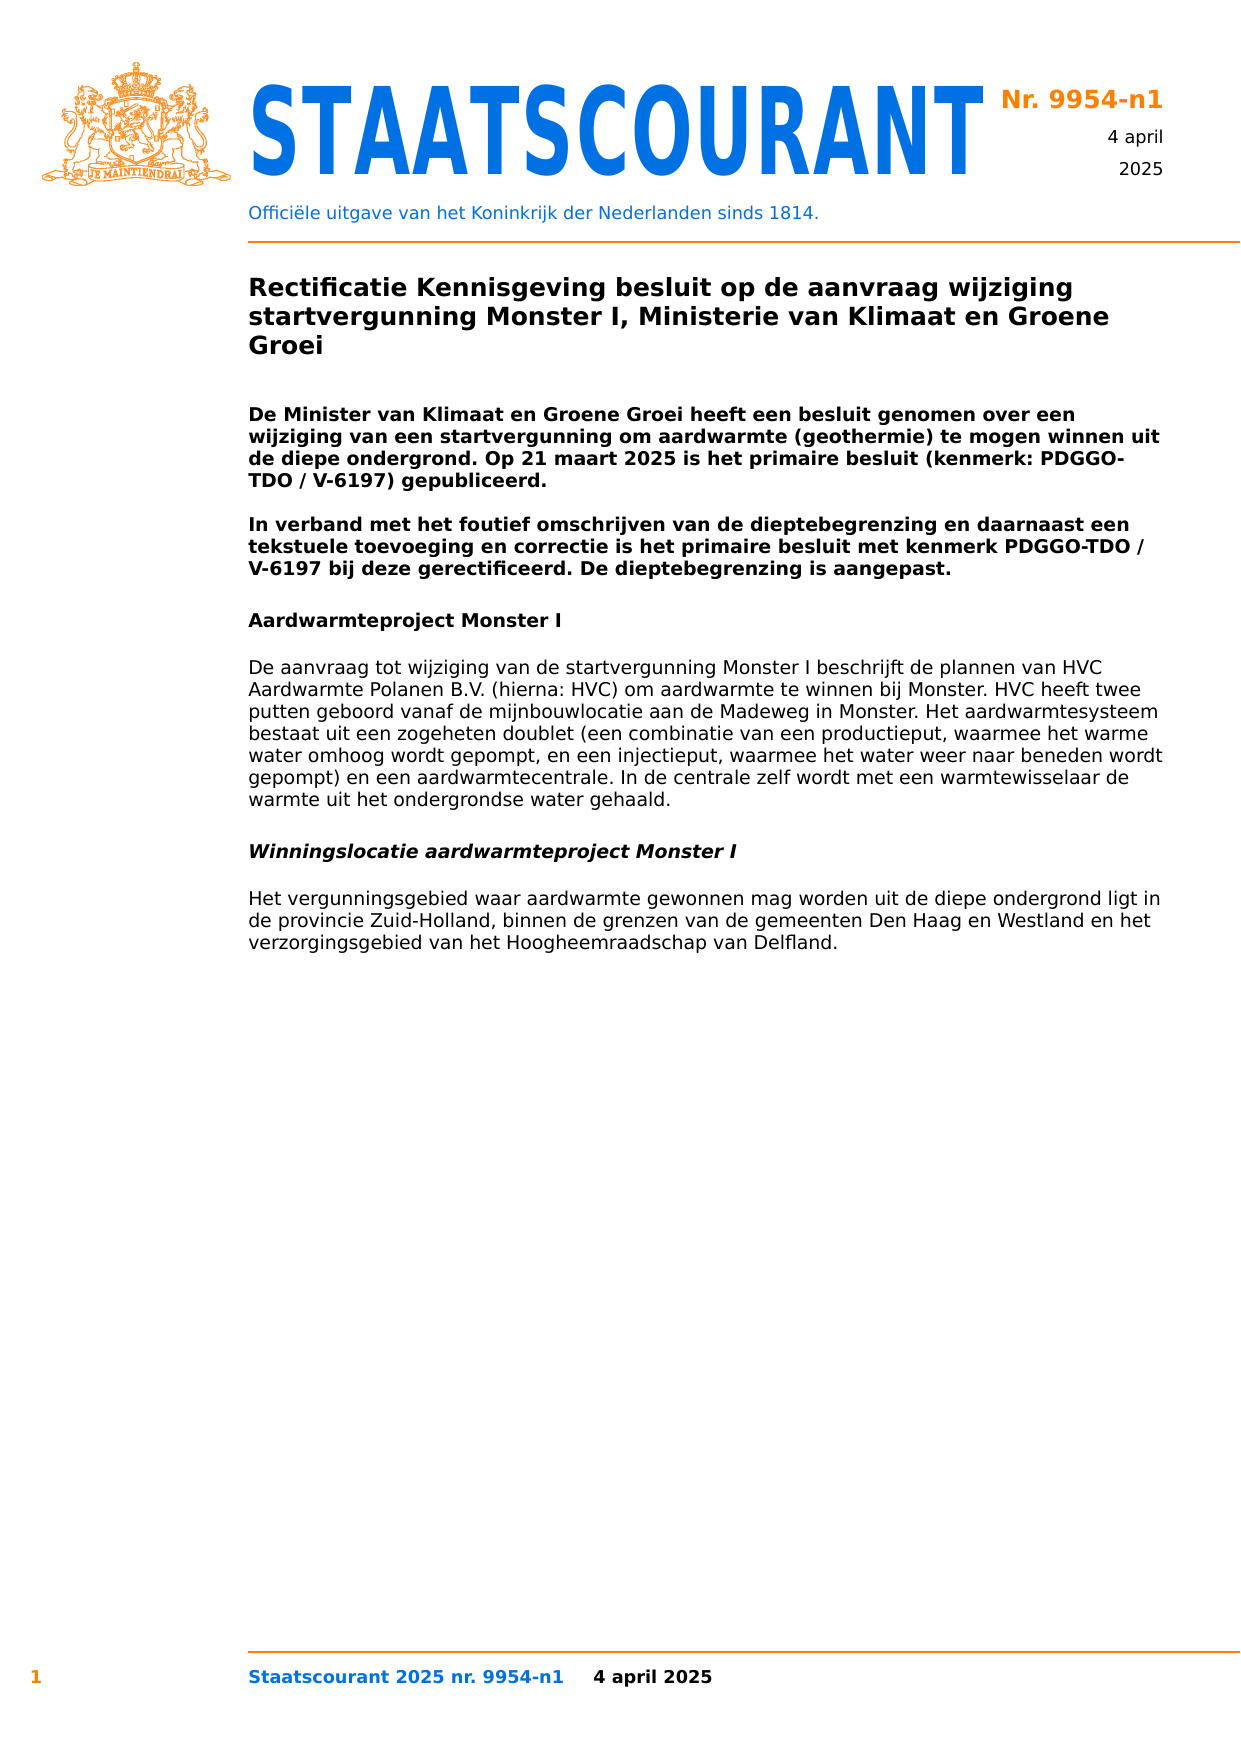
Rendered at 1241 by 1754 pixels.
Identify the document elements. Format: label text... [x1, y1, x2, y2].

text De aanvraag tot wijziging van de startvergunning Monster I beschrijft de plannen van HVC Aardwarmte Polanen B.V. (hierna: HVC) om aardwarmte te winnen bij Monster. HVC heeft twee putten geboord vanaf de mijnbouwlocatie aan de Madeweg in Monster. Het aardwarmtesysteem bestaat uit een zogeheten doublet (een combinatie van een productieput, waarmee het warme water omhoog wordt gepompt, en een injectieput, waarmee het water weer naar beneden wordt gepompt) en een aardwarmtecentrale. In de centrale zelf wordt met een warmtewisselaar de warmte uit het ondergrondse water gehaald. [248, 657, 1163, 811]
table_header Nr. 9954-n1 [998, 62, 1240, 121]
subtitle Rectificatie Kennisgeving besluit op de aanvraag wijziging startvergunning Monster I, Ministerie van Klimaat en Groene Groei [248, 273, 1163, 361]
subtitle Winningslocatie aardwarmteproject Monster I [248, 841, 1163, 863]
table_header STAATSCOURANT [248, 62, 998, 203]
table_header [25, 62, 248, 241]
table_cell Officiële uitgave van het Koninkrijk der Nederlanden sinds 1814. [248, 203, 1240, 241]
picture [41, 62, 231, 186]
text In verband met het foutief omschrijven van de dieptebegrenzing en daarnaast een tekstuele toevoeging en correctie is het primaire besluit met kenmerk PDGGO-TDO / V-6197 bij deze gerectificeerd. De dieptebegrenzing is aangepast. [248, 514, 1163, 580]
table_cell 4 april [998, 121, 1240, 153]
text Het vergunningsgebied waar aardwarmte gewonnen mag worden uit de diepe ondergrond ligt in de provincie Zuid-Holland, binnen de grenzen van de gemeenten Den Haag en Westland en het verzorgingsgebied van het Hoogheemraadschap van Delfland. [248, 888, 1163, 954]
table_cell 2025 [998, 153, 1240, 203]
text De Minister van Klimaat en Groene Groei heeft een besluit genomen over een wijziging van een startvergunning om aardwarmte (geothermie) te mogen winnen uit de diepe ondergrond. Op 21 maart 2025 is het primaire besluit (kenmerk: PDGGO-TDO / V-6197) gepubliceerd. [248, 404, 1163, 492]
subtitle Aardwarmteproject Monster I [248, 610, 1163, 632]
